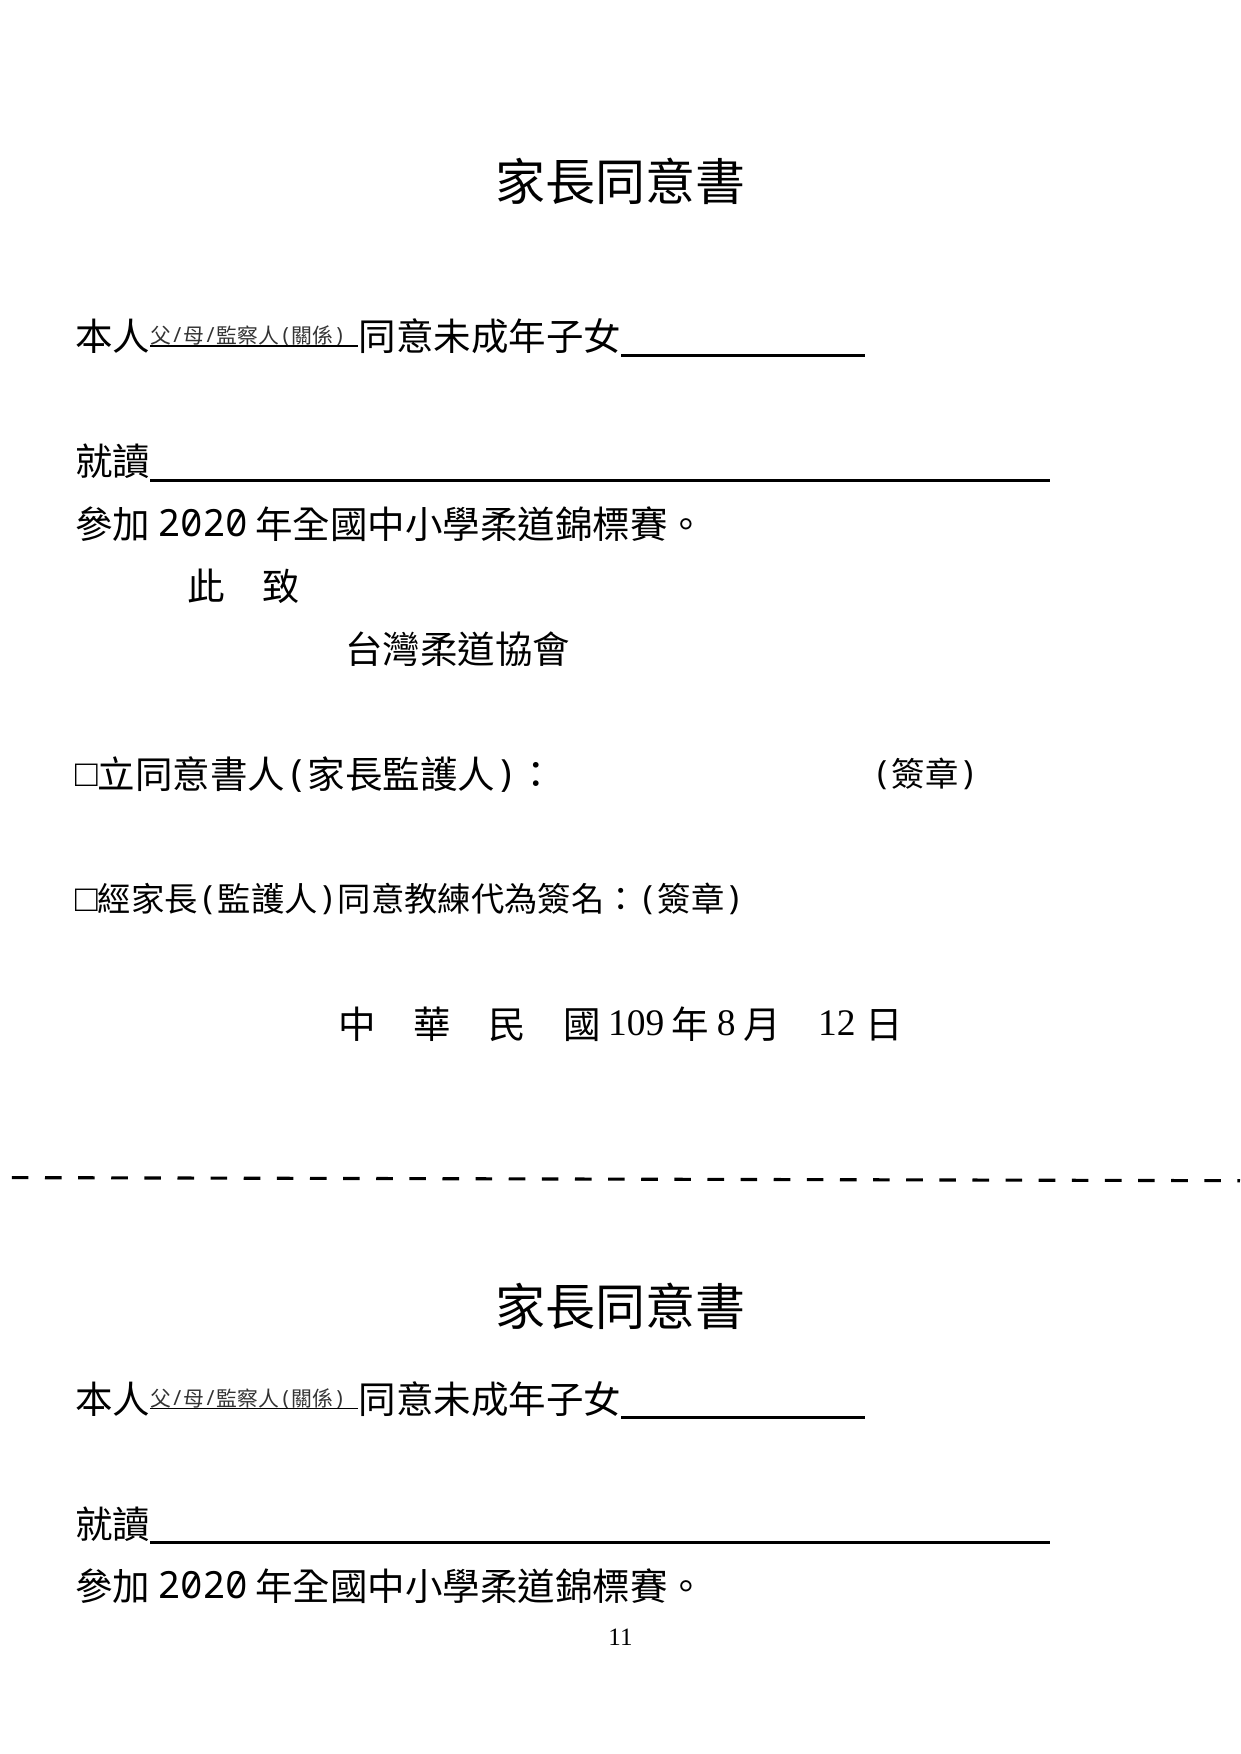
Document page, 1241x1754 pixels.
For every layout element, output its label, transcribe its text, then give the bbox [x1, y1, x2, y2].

text 就讀 [75, 1480, 1165, 1543]
text 台灣柔道協會 [75, 605, 1165, 668]
text 本人父/母/監察人(關係) 同意未成年子女 [75, 1355, 1165, 1418]
text 家長同意書 [75, 1230, 1165, 1355]
text 家長同意書 [75, 105, 1165, 230]
text □立同意書人(家長監護人)： (簽章) [75, 730, 1165, 793]
text 就讀 [75, 418, 1165, 480]
text 參加2020年全國中小學柔道錦標賽。 [75, 480, 1165, 543]
text □經家長(監護人)同意教練代為簽名：(簽章) [75, 855, 1165, 918]
text 參加2020年全國中小學柔道錦標賽。 [75, 1543, 1165, 1605]
text 此 致 [75, 543, 1165, 605]
text 中 華 民 國109年8月 12 日 [75, 980, 1165, 1043]
text 本人父/母/監察人(關係) 同意未成年子女 [75, 293, 1165, 355]
